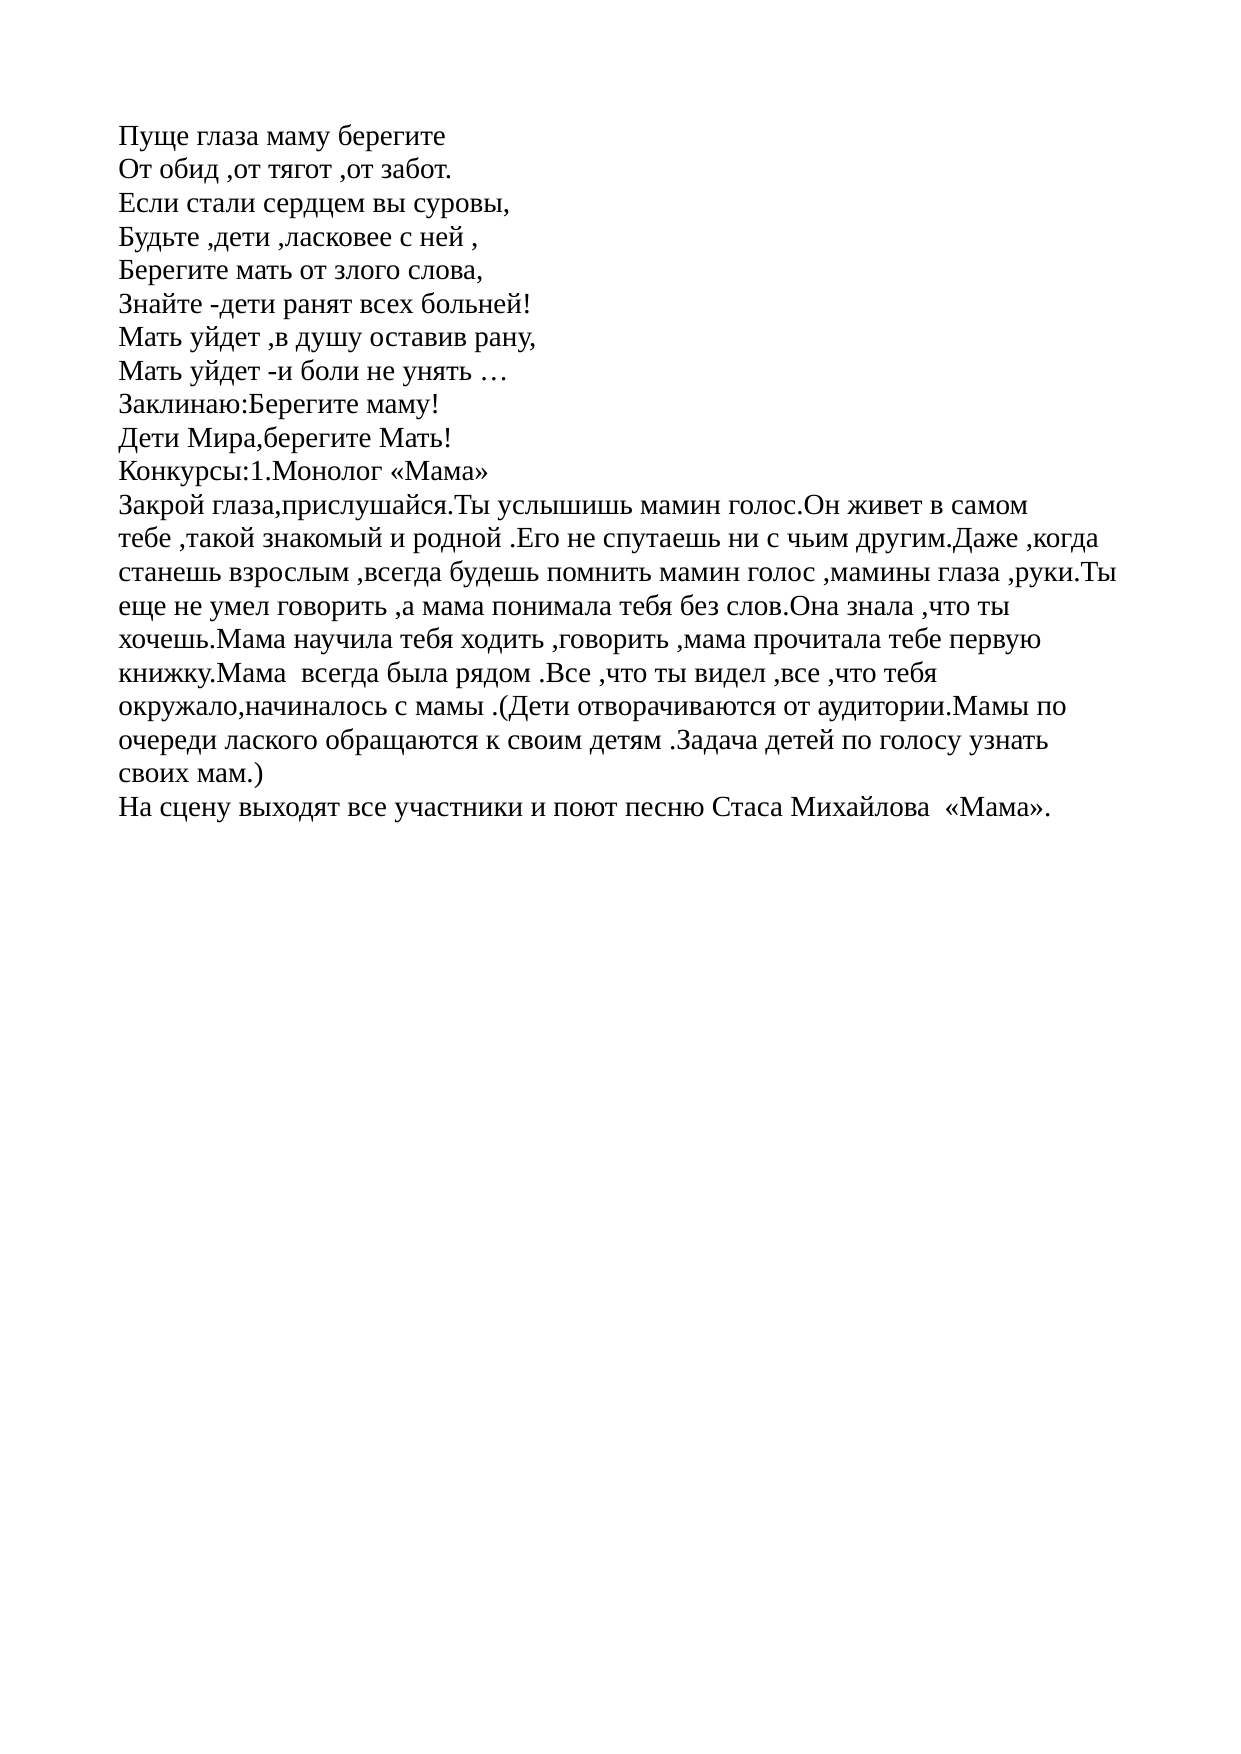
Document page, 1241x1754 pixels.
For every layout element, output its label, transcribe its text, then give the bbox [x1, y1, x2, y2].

text Пуще глаза маму берегите [118, 118, 1122, 152]
text Закрой глаза,прислушайся.Ты услышишь мамин голос.Он живет в самом тебе ,такой знакомый и родной .Его не спутаешь ни с чьим другим.Даже ,когда станешь взрослым ,всегда будешь помнить мамин голос ,мамины глаза ,руки.Ты еще не умел говорить ,а мама понимала тебя без слов.Она знала ,что ты хочешь.Мама научила тебя ходить ,говорить ,мама прочитала тебе первую книжку.Мама всегда была рядом .Все ,что ты видел ,все ,что тебя окружало,начиналось с мамы .(Дети отворачиваются от аудитории.Мамы по очереди лаского обращаются к своим детям .Задача детей по голосу узнать своих мам.) [118, 487, 1122, 789]
text На сцену выходят все участники и поют песню Стаса Михайлова «Мама». [118, 789, 1122, 822]
text Будьте ,дети ,ласковее с ней , [118, 219, 1122, 252]
text Заклинаю:Берегите маму! [118, 386, 1122, 420]
text Берегите мать от злого слова, [118, 252, 1122, 286]
text От обид ,от тягот ,от забот. [118, 152, 1122, 185]
text Дети Мира,берегите Мать! [118, 420, 1122, 453]
text Мать уйдет -и боли не унять … [118, 353, 1122, 386]
text Конкурсы:1.Монолог «Мама» [118, 453, 1122, 487]
text Мать уйдет ,в душу оставив рану, [118, 319, 1122, 353]
text Знайте -дети ранят всех больней! [118, 286, 1122, 319]
text Если стали сердцем вы суровы, [118, 185, 1122, 219]
